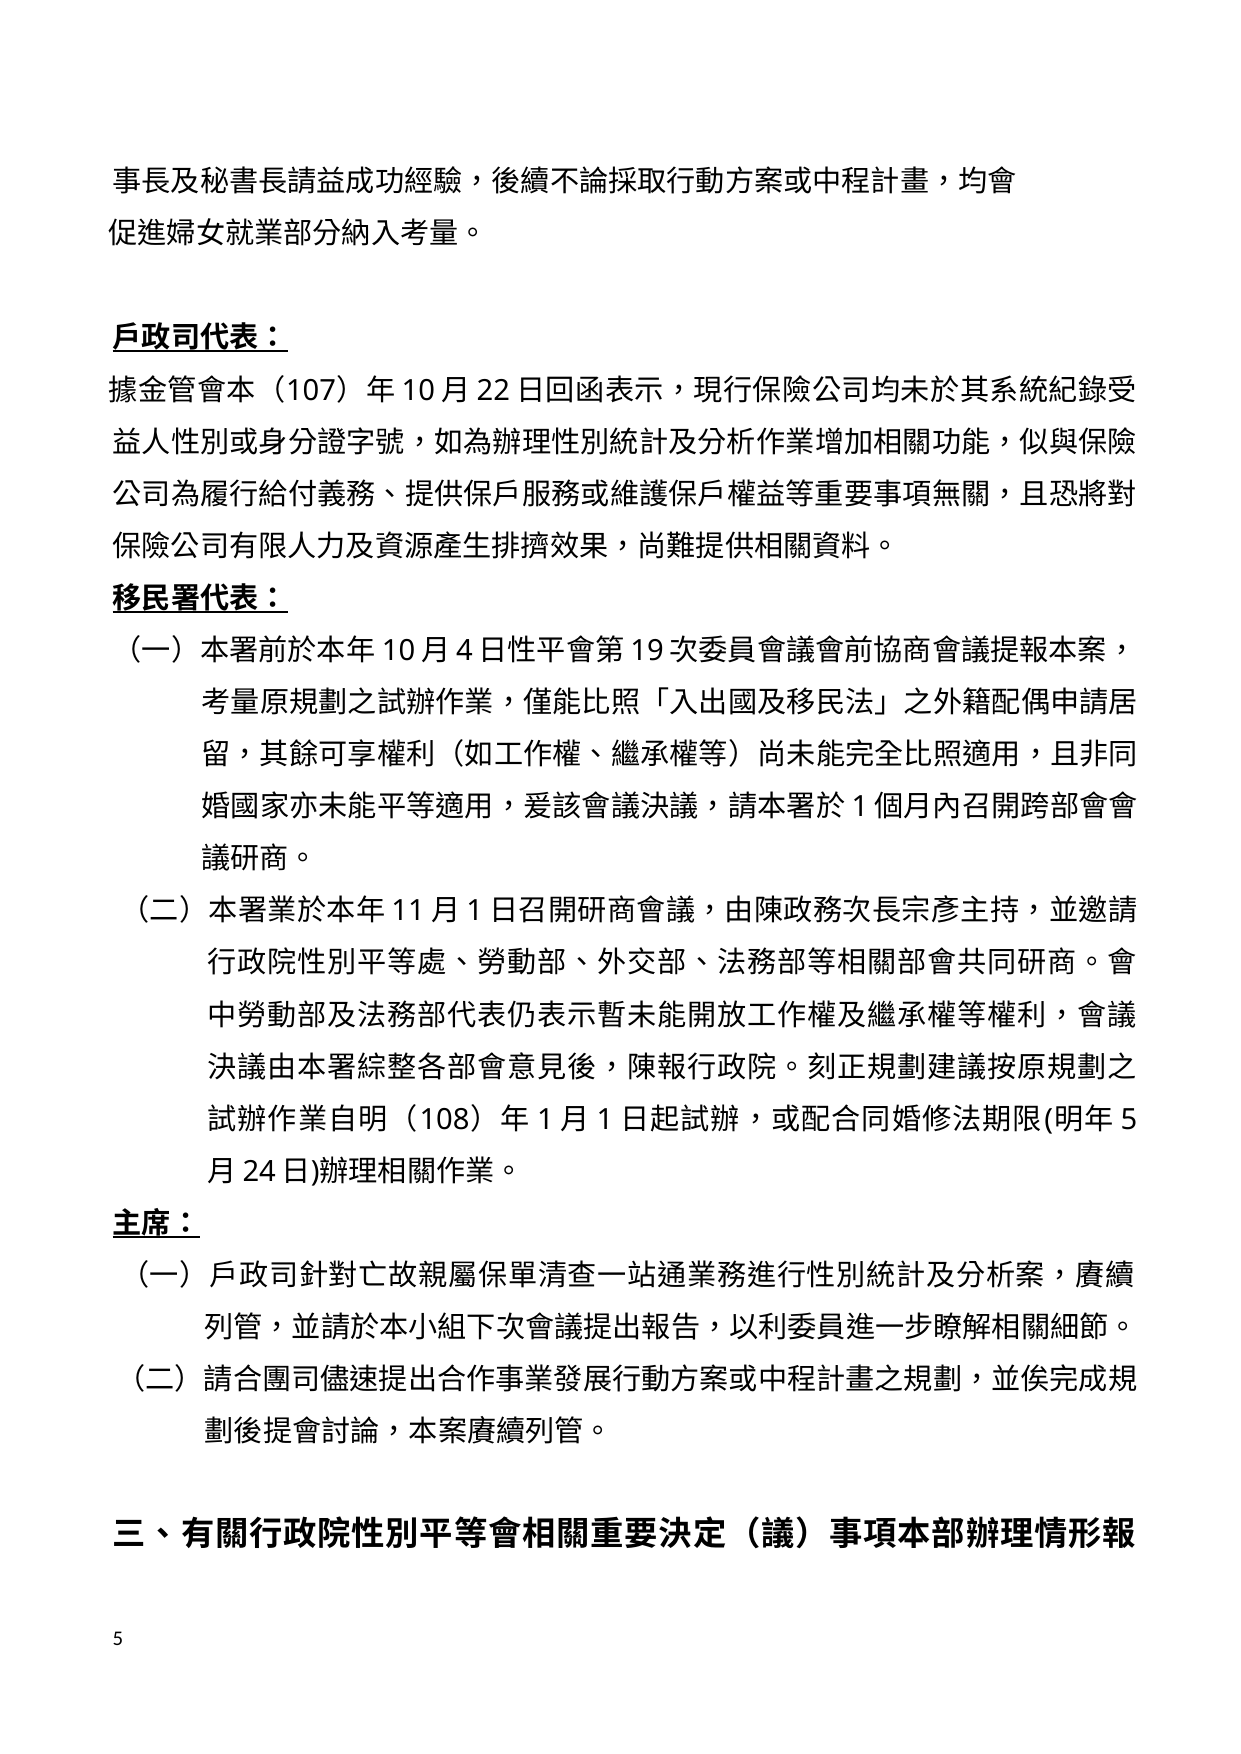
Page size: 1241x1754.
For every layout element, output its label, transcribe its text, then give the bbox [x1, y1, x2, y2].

text （一）戶政司針對亡故親屬保單清查一站通業務進行性別統計及分析案，賡續列管，並請於本小組下次會議提出報告，以利委員進一步瞭解相關細節。 [120, 1244, 1138, 1348]
text 據金管會本（107）年10月22日回函表示，現行保險公司均未於其系統紀錄受益人性別或身分證字號，如為辦理性別統計及分析作業增加相關功能，似與保險公司為履行給付義務、提供保戶服務或維護保戶權益等重要事項無關，且恐將對保險公司有限人力及資源產生排擠效果，尚難提供相關資料。 [108, 358, 1138, 567]
text 三、有關行政院性別平等會相關重要決定（議）事項本部辦理情形報 [112, 1504, 1138, 1556]
text （二）本署業於本年11月1日召開研商會議，由陳政務次長宗彥主持，並邀請行政院性別平等處、勞動部、外交部、法務部等相關部會共同研商。會中勞動部及法務部代表仍表示暫未能開放工作權及繼承權等權利，會議決議由本署綜整各部會意見後，陳報行政院。刻正規劃建議按原規劃之試辦作業自明（108）年1月1日起試辦，或配合同婚修法期限(明年5月24日)辦理相關作業。 [120, 879, 1138, 1192]
text 事長及秘書長請益成功經驗，後續不論採取行動方案或中程計畫，均會 [108, 150, 1138, 202]
text （一）本署前於本年10月4日性平會第19次委員會議會前協商會議提報本案，考量原規劃之試辦作業，僅能比照「入出國及移民法」之外籍配偶申請居留，其餘可享權利（如工作權、繼承權等）尚未能完全比照適用，且非同婚國家亦未能平等適用，爰該會議決議，請本署於1個月內召開跨部會會議研商。 [112, 619, 1138, 879]
text （二）請合團司儘速提出合作事業發展行動方案或中程計畫之規劃，並俟完成規劃後提會討論，本案賡續列管。 [108, 1348, 1138, 1452]
text 移民署代表： [112, 567, 1138, 619]
text 促進婦女就業部分納入考量。 [108, 202, 1138, 254]
text 主席： [112, 1192, 1138, 1244]
text 戶政司代表： [112, 306, 1138, 358]
